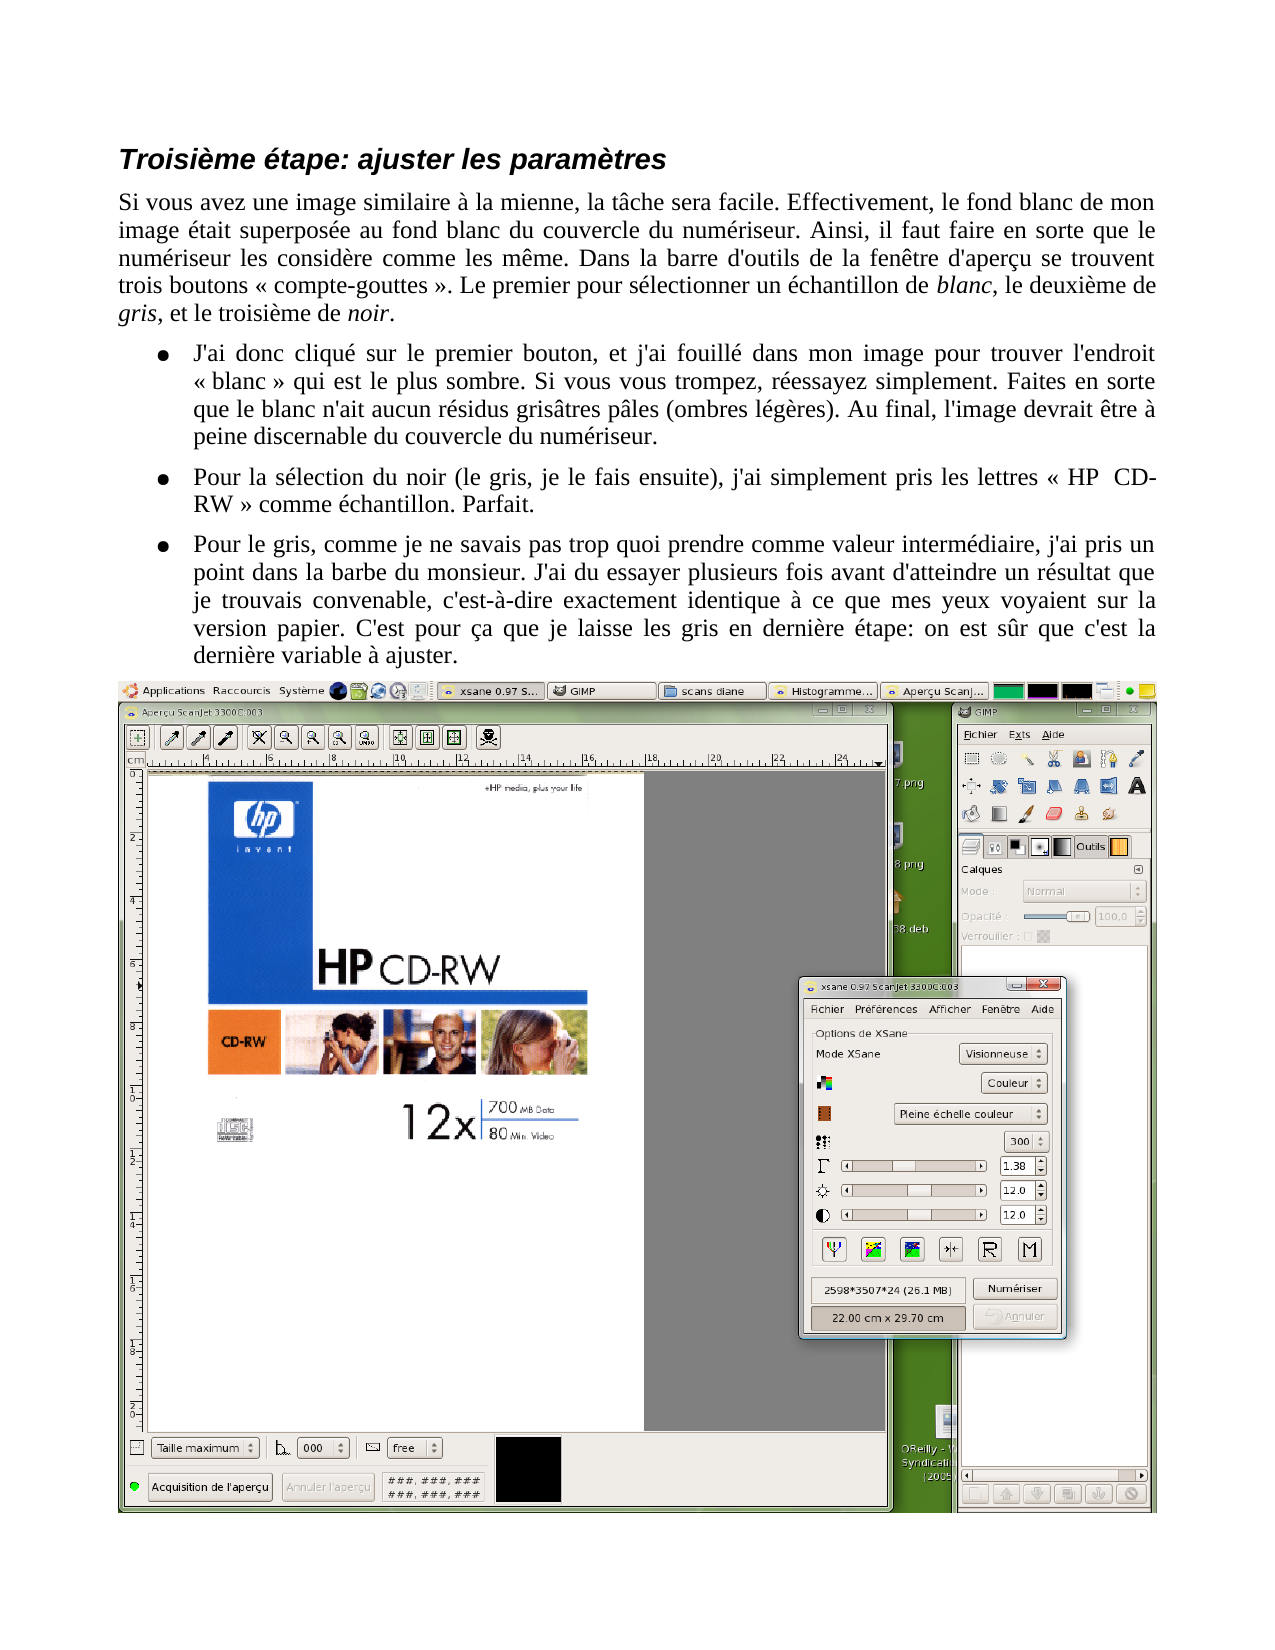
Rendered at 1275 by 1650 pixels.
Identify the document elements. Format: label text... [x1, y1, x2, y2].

picture [118, 681, 1157, 1513]
subtitle Troisième étape: ajuster les paramètres [118, 143, 1157, 176]
list Pour la sélection du noir (le gris, je le fais ensuite), j'ai simplement pris les lettres « HP CD-RW » comme échantillon. Parfait. [156, 463, 1157, 518]
text Si vous avez une image similaire à la mienne, la tâche sera facile. Effectivement, le fond blanc de mon image était superposée au fond blanc du couvercle du numériseur. Ainsi, il faut faire en sorte que le numériseur les considère comme les même. Dans la barre d'outils de la fenêtre d'aperçu se trouvent trois boutons « compte-gouttes ». Le premier pour sélectionner un échantillon de blanc, le deuxième de gris, et le troisième de noir. [118, 188, 1157, 327]
list J'ai donc cliqué sur le premier bouton, et j'ai fouillé dans mon image pour trouver l'endroit « blanc » qui est le plus sombre. Si vous vous trompez, réessayez simplement. Faites en sorte que le blanc n'ait aucun résidus grisâtres pâles (ombres légères). Au final, l'image devrait être à peine discernable du couvercle du numériseur. [156, 339, 1157, 450]
list Pour le gris, comme je ne savais pas trop quoi prendre comme valeur intermédiaire, j'ai pris un point dans la barbe du monsieur. J'ai du essayer plusieurs fois avant d'atteindre un résultat que je trouvais convenable, c'est-à-dire exactement identique à ce que mes yeux voyaient sur la version papier. C'est pour ça que je laisse les gris en dernière étape: on est sûr que c'est la dernière variable à ajuster. [156, 531, 1157, 669]
